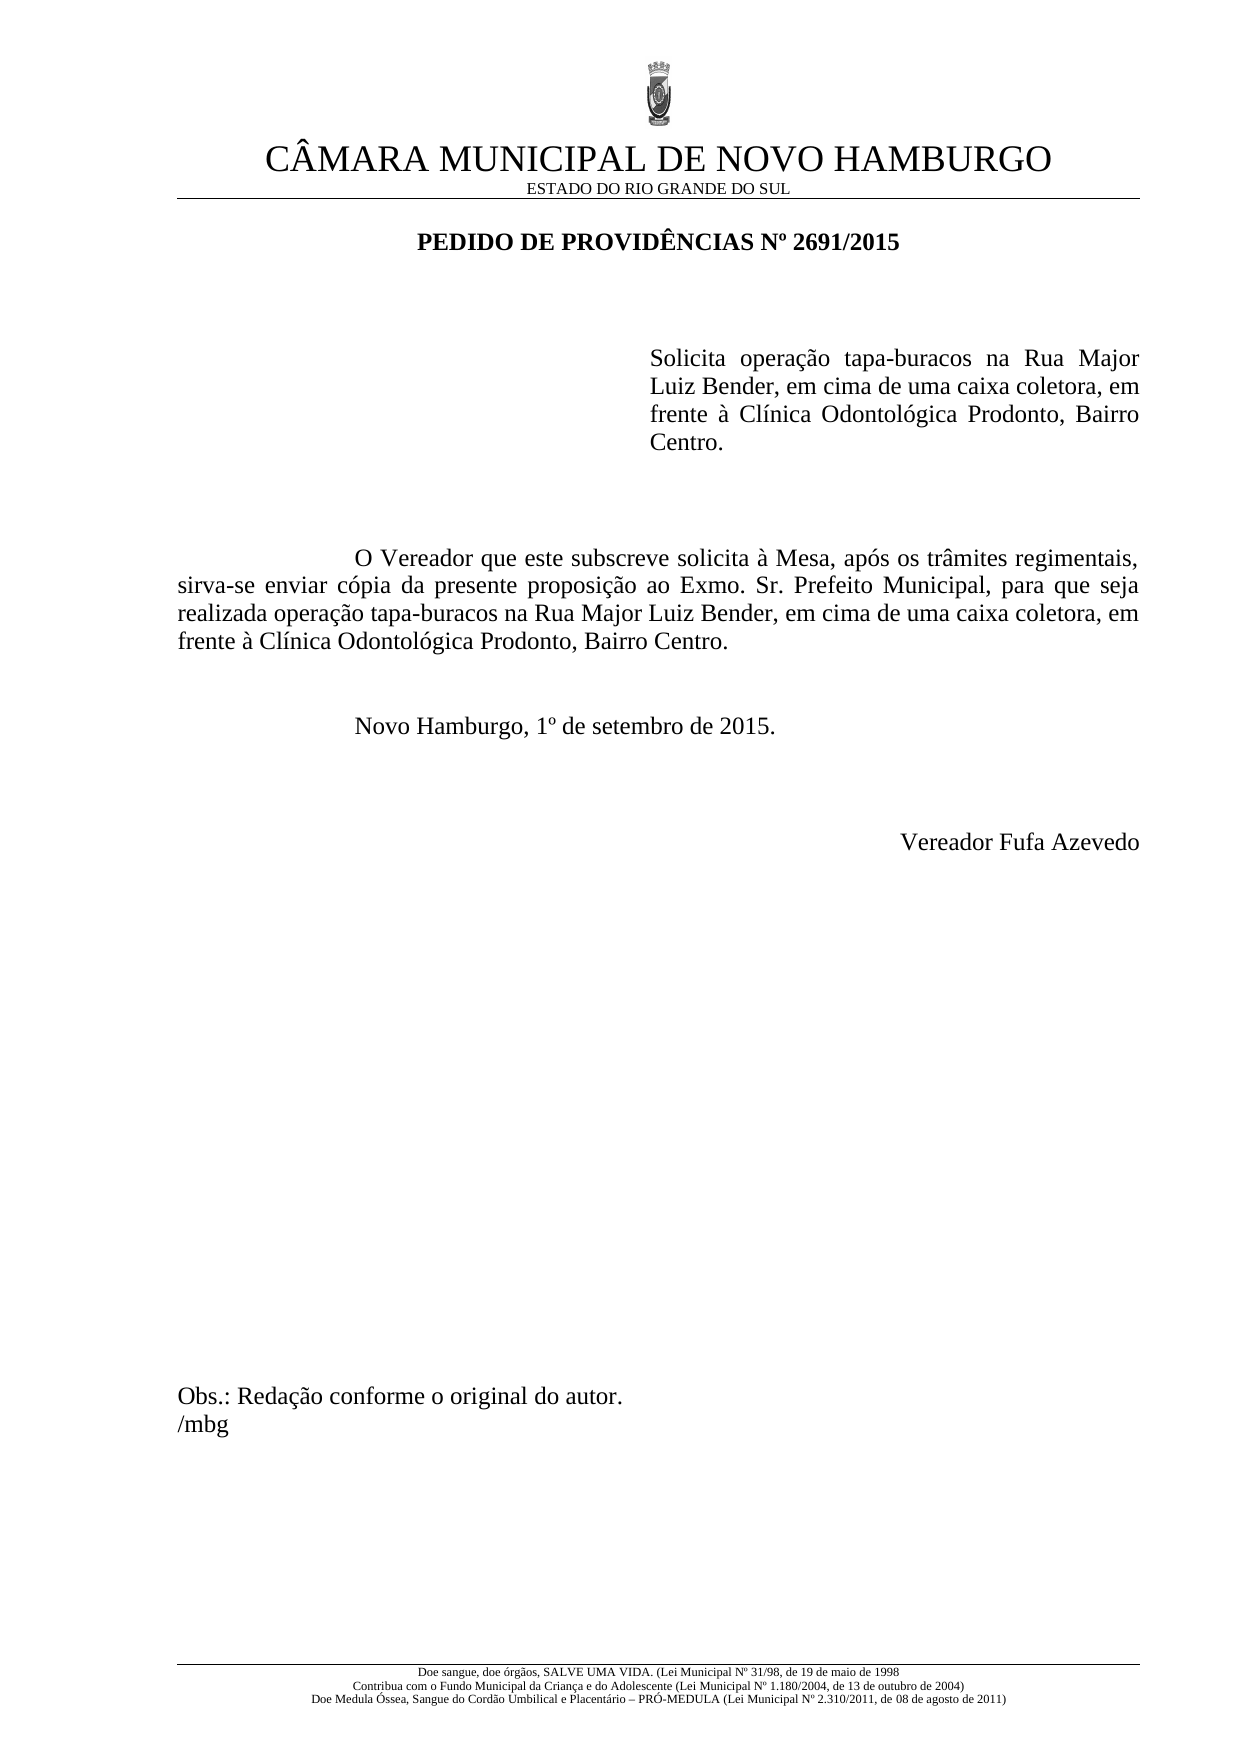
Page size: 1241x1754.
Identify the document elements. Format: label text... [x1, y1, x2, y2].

text Novo Hamburgo, 1º de setembro de 2015. [177, 712, 1140, 740]
text Obs.: Redação conforme o original do autor. [177, 1382, 1140, 1410]
text O Vereador que este subscreve solicita à Mesa, após os trâmites regimentais, sirva-se enviar cópia da presente proposição ao Exmo. Sr. Prefeito Municipal, para que seja realizada operação tapa-buracos na Rua Major Luiz Bender, em cima de uma caixa coletora, em frente à Clínica Odontológica Prodonto, Bairro Centro. [177, 544, 1140, 655]
text PEDIDO DE PROVIDÊNCIAS Nº 2691/2015 [177, 228, 1140, 256]
text Solicita operação tapa-buracos na Rua Major Luiz Bender, em cima de uma caixa coletora, em frente à Clínica Odontológica Prodonto, Bairro Centro. [649, 344, 1140, 455]
text Vereador Fufa Azevedo [177, 828, 1140, 856]
text /mbg [177, 1410, 1140, 1438]
